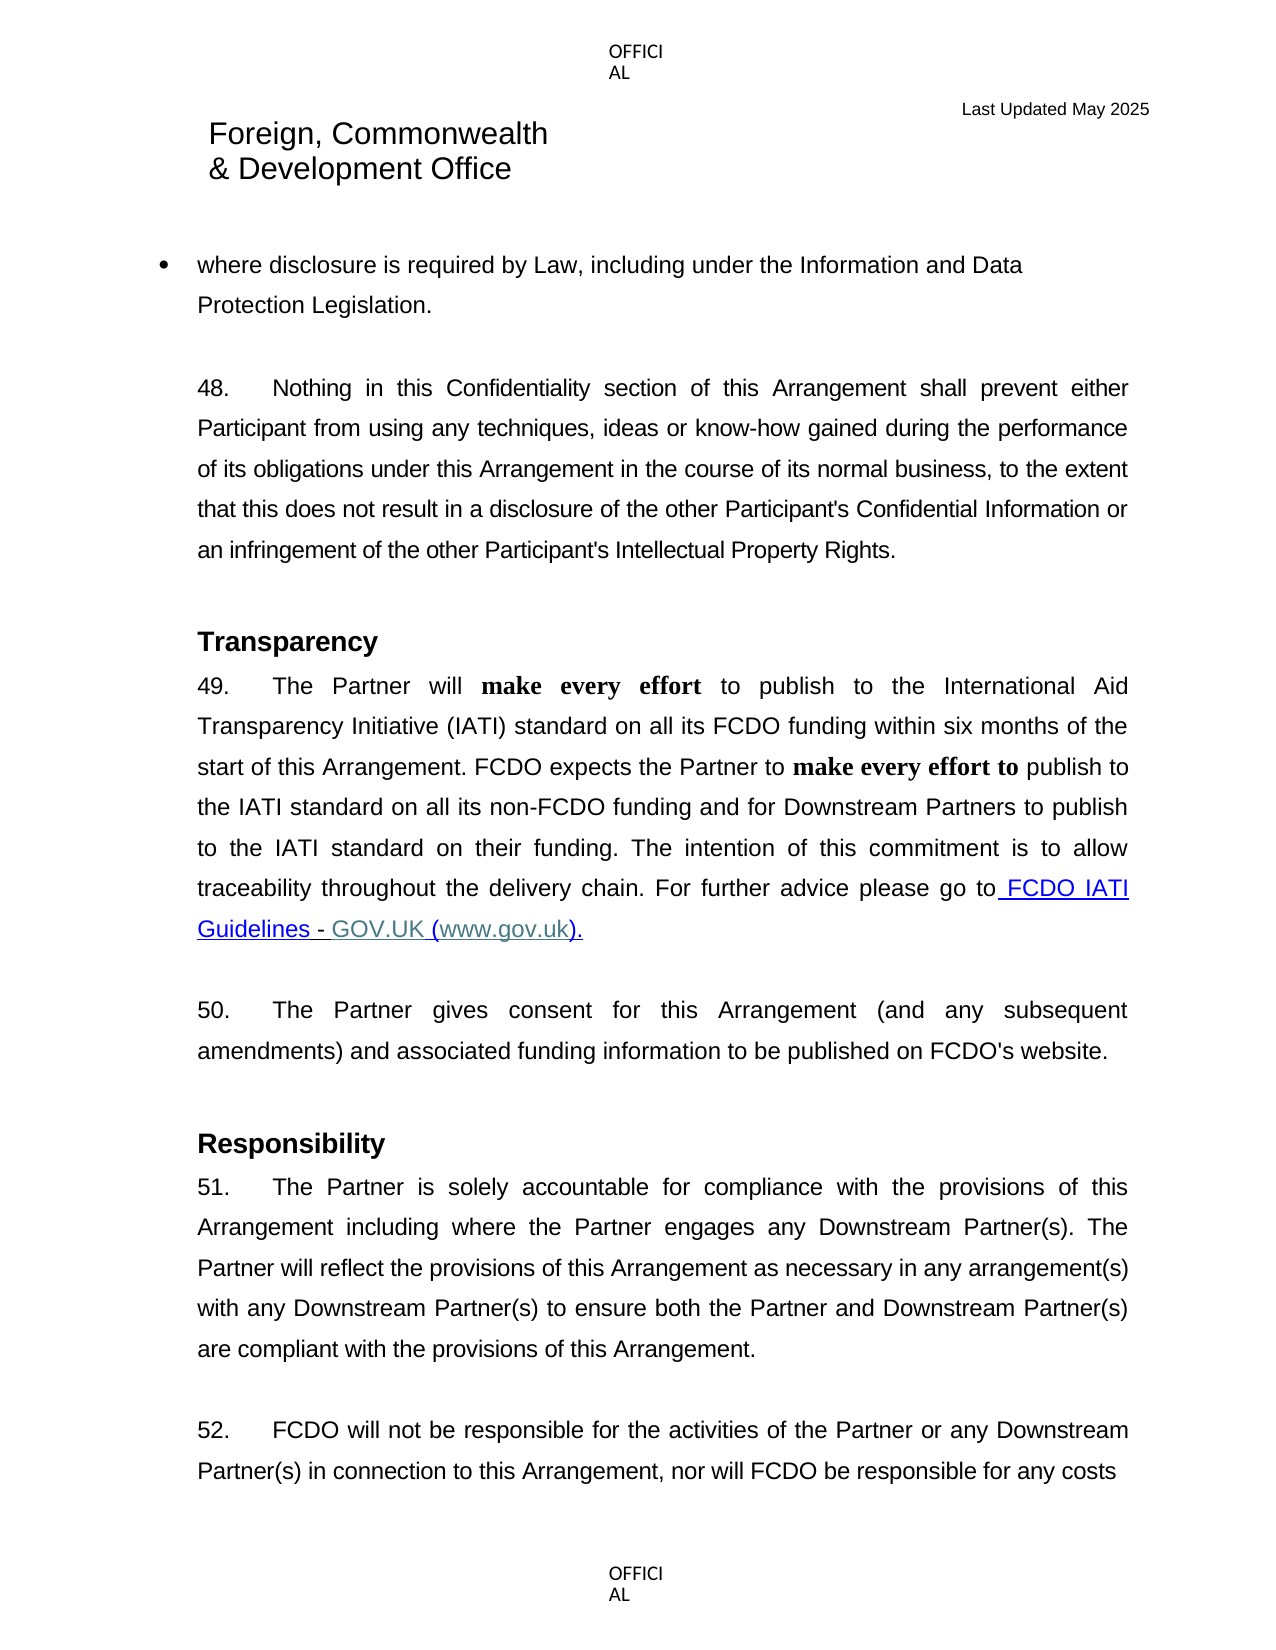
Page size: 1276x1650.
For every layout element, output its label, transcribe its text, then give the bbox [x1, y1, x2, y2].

list The Partner gives consent for this Arrangement (and any subsequent amendments) and associated funding information to be published on FCDO's website. [197, 986, 1129, 1067]
table_header Last Updated May 2025 [763, 100, 1152, 188]
list The Partner is solely accountable for compliance with the provisions of this Arrangement including where the Partner engages any Downstream Partner(s). The Partner will reflect the provisions of this Arrangement as necessary in any arrangement(s) with any Downstream Partner(s) to ensure both the Partner and Downstream Partner(s) are compliant with the provisions of this Arrangement. [197, 1163, 1129, 1365]
table_header Foreign, Commonwealth & Development Office [197, 100, 763, 188]
text Responsibility [197, 1128, 1152, 1160]
list where disclosure is required by Law, including under the Information and Data Protection Legislation. [159, 241, 1129, 322]
text Transparency [197, 626, 1152, 658]
list Nothing in this Confidentiality section of this Arrangement shall prevent either Participant from using any techniques, ideas or know-how gained during the performance of its obligations under this Arrangement in the course of its normal business, to the extent that this does not result in a disclosure of the other Participant's Confidential Information or an infringement of the other Participant's Intellectual Property Rights. [197, 364, 1129, 566]
list FCDO will not be responsible for the activities of the Partner or any Downstream Partner(s) in connection to this Arrangement, nor will FCDO be responsible for any costs [197, 1407, 1129, 1488]
list The Partner will make every effort to publish to the International Aid Transparency Initiative (IATI) standard on all its FCDO funding within six months of the start of this Arrangement. FCDO expects the Partner to make every effort to publish to the IATI standard on all its non-FCDO funding and for Downstream Partners to publish to the IATI standard on their funding. The intention of this commitment is to allow traceability throughout the delivery chain. For further advice please go to FCDO IATI Guidelines - GOV.UK (www.gov.uk). [197, 662, 1129, 946]
